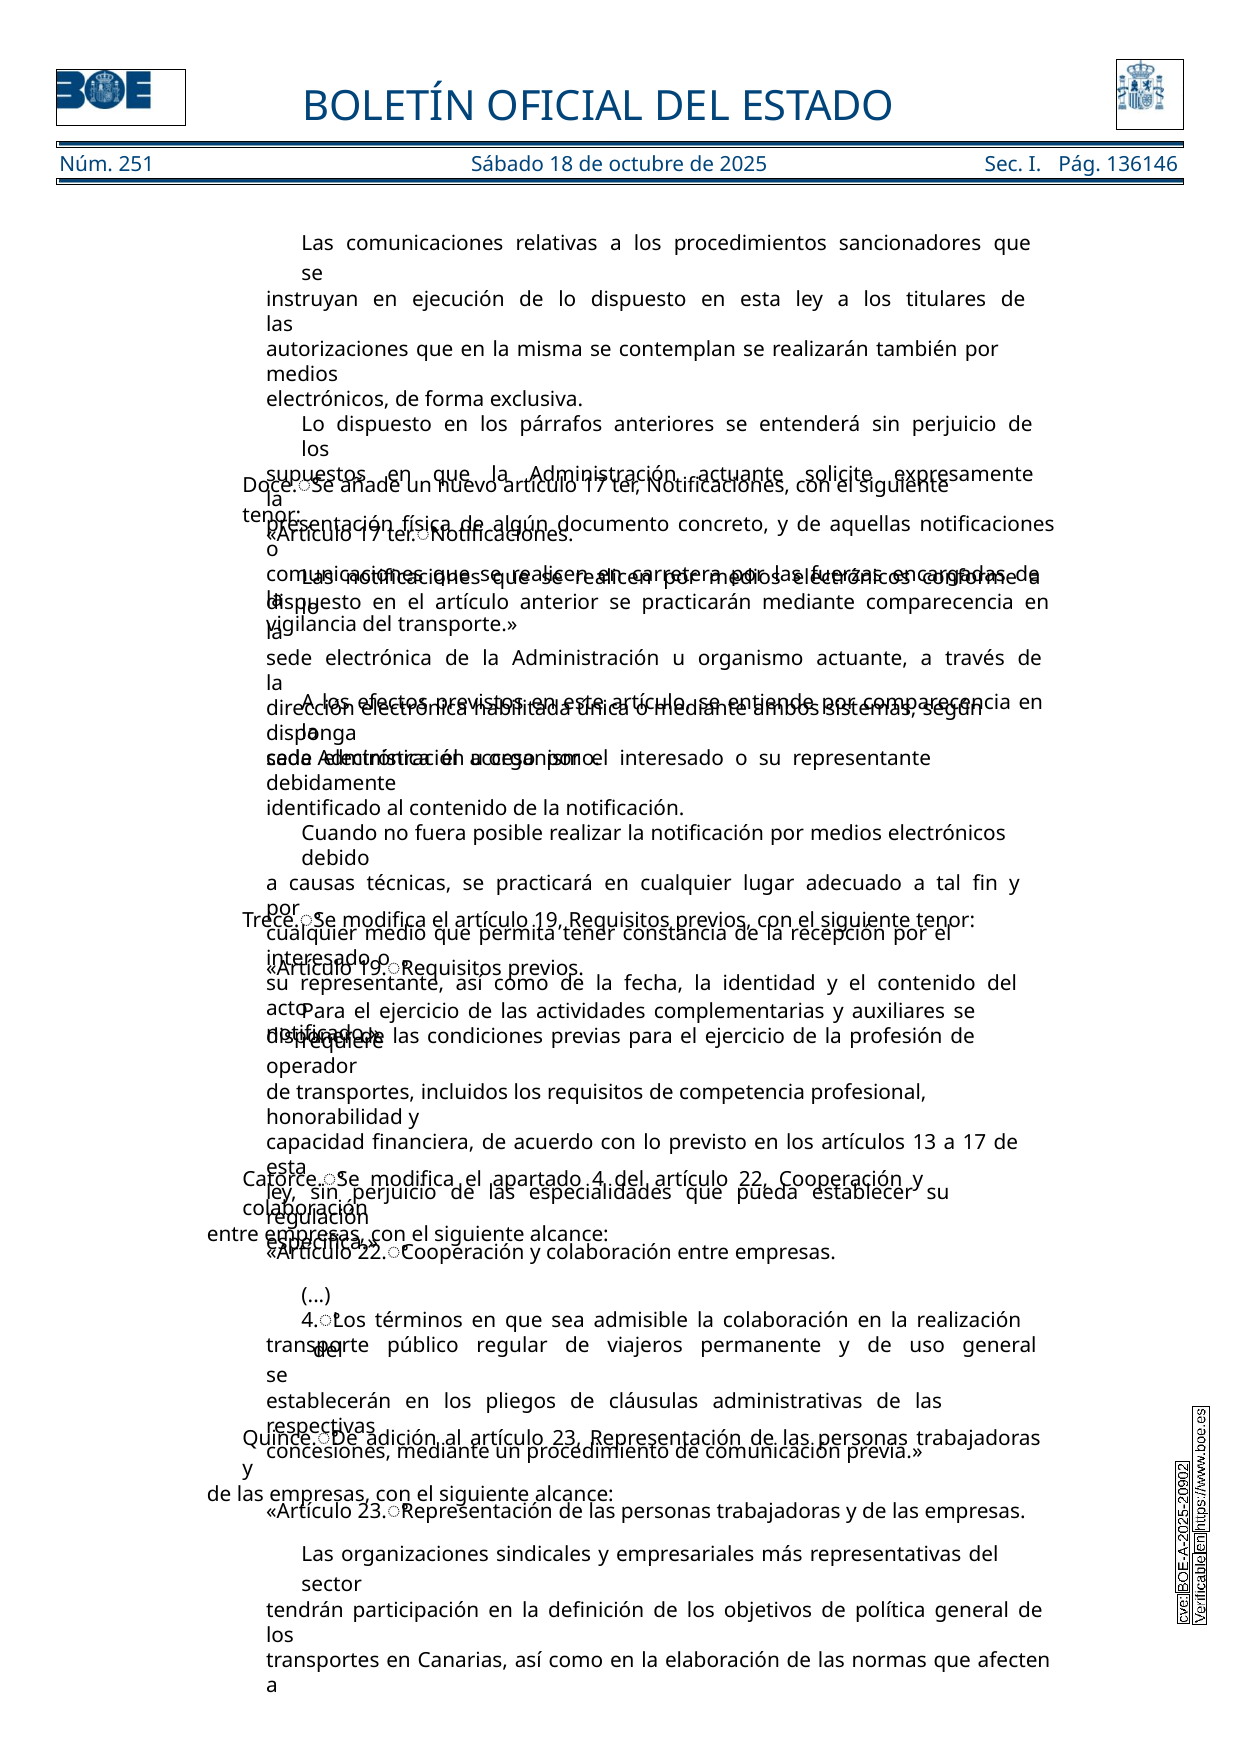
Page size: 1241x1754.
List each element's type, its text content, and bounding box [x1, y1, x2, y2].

text «Artículo 22.ꢀCooperación y colaboración entre empresas. [266, 1236, 843, 1266]
text dirección electrónica habilitada única o mediante ambos sistemas, según disponga [266, 695, 301, 745]
picture [1193, 1554, 1206, 1624]
text sede electrónica el acceso por el interesado o su representante debidamente [266, 745, 1058, 795]
text Catorce.ꢀSe modifica el apartado 4 del artículo 22, Cooperación y colaboración [242, 1162, 1058, 1222]
text Cuando no fuera posible realizar la notificación por medios electrónicos debido [301, 820, 1058, 870]
picture [1193, 1407, 1209, 1531]
text dispuesto en el artículo anterior se practicarán mediante comparecencia en la [266, 586, 1058, 645]
text sede electrónica de la Administración u organismo actuante, a través de la [266, 645, 1058, 695]
text Doce.ꢀSe añade un nuevo artículo 17 ter, Notificaciones, con el siguiente tenor: [242, 469, 1012, 529]
text transporte público regular de viajeros permanente y de uso general se [266, 1329, 1058, 1388]
text Lo dispuesto en los párrafos anteriores se entenderá sin perjuicio de los [301, 411, 1058, 461]
picture [57, 179, 1183, 184]
text identificado al contenido de la notificación. [266, 795, 1058, 820]
text presentación física de algún documento concreto, y de aquellas notificaciones o [266, 511, 1058, 561]
picture [1178, 1595, 1189, 1623]
text Sec. I. Pág. 136146 [984, 147, 1206, 177]
text de transportes, incluidos los requisitos de competencia profesional, honorabilidad y [266, 1079, 1058, 1129]
text A los efectos previstos en este artículo, se entiende por comparecencia en la [301, 686, 1058, 745]
text tendrán participación en la definición de los objetivos de política general de los [266, 1597, 1058, 1647]
text autorizaciones que en la misma se contemplan se realizarán también por medios [266, 336, 1058, 386]
text 4 [301, 1324, 313, 1329]
text BOLETÍN OFICIAL DEL ESTADO [302, 72, 965, 132]
text Trece.ꢀSe modifica el artículo 19, Requisitos previos, con el siguiente tenor: [242, 903, 977, 933]
text instruyan en ejecución de lo dispuesto en esta ley a los titulares de las [266, 286, 1058, 336]
text «Artículo 23.ꢀRepresentación de las personas trabajadoras y de las empresas. [266, 1495, 1029, 1525]
picture [57, 142, 1183, 147]
text Las organizaciones sindicales y empresariales más representativas del sector [301, 1538, 1058, 1597]
text Núm. 251 [59, 147, 177, 177]
text establecerán en los pliegos de cláusulas administrativas de las respectivas [266, 1388, 1058, 1421]
text específica.» [843, 1247, 1058, 1254]
text capacidad financiera, de acuerdo con lo previsto en los artículos 13 a 17 de esta [266, 1129, 1058, 1162]
text Sábado 18 de octubre de 2025 [471, 147, 794, 177]
text supuestos en que la Administración actuante solicite expresamente la [266, 461, 1058, 511]
text Para el ejercicio de las actividades complementarias y auxiliares se requiere [301, 994, 1058, 1019]
text Las notificaciones que se realicen por medios electrónicos conforme a lo [301, 561, 1058, 586]
picture [57, 70, 185, 125]
text su representante, así como de la fecha, la identidad y el contenido del acto [266, 982, 322, 1019]
picture [1195, 1534, 1206, 1552]
text de las empresas, con el siguiente alcance: [207, 1481, 1058, 1506]
text disponer de las condiciones previas para el ejercicio de la profesión de operador [266, 1019, 1058, 1079]
text «Artículo 17 ter.ꢀNotificaciones. [266, 518, 593, 548]
text electrónicos, de forma exclusiva. [266, 386, 1058, 411]
text «Artículo 19.ꢀRequisitos previos. [266, 952, 604, 982]
text Las comunicaciones relativas a los procedimientos sancionadores que se [301, 226, 1058, 286]
text cualquier medio que permita tener constancia de la recepción por el interesado o [266, 920, 1058, 970]
text su representante, así como de la fecha, la identidad y el contenido del acto [324, 970, 1058, 994]
text a causas técnicas, se practicará en cualquier lugar adecuado a tal fin y por [266, 870, 1058, 920]
text .ꢀLos términos en que sea admisible la colaboración en la realización del [313, 1304, 1058, 1329]
text Quince.ꢀDe adición al artículo 23, Representación de las personas trabajadoras y [242, 1421, 1058, 1481]
text 4 [304, 1314, 309, 1322]
text transportes en Canarias, así como en la elaboración de las normas que afecten a [266, 1647, 1058, 1697]
text entre empresas, con el siguiente alcance: [207, 1222, 1058, 1247]
text (...) [301, 1279, 357, 1304]
picture [1176, 1462, 1189, 1592]
text 4 [301, 1304, 313, 1322]
picture [1117, 60, 1183, 129]
